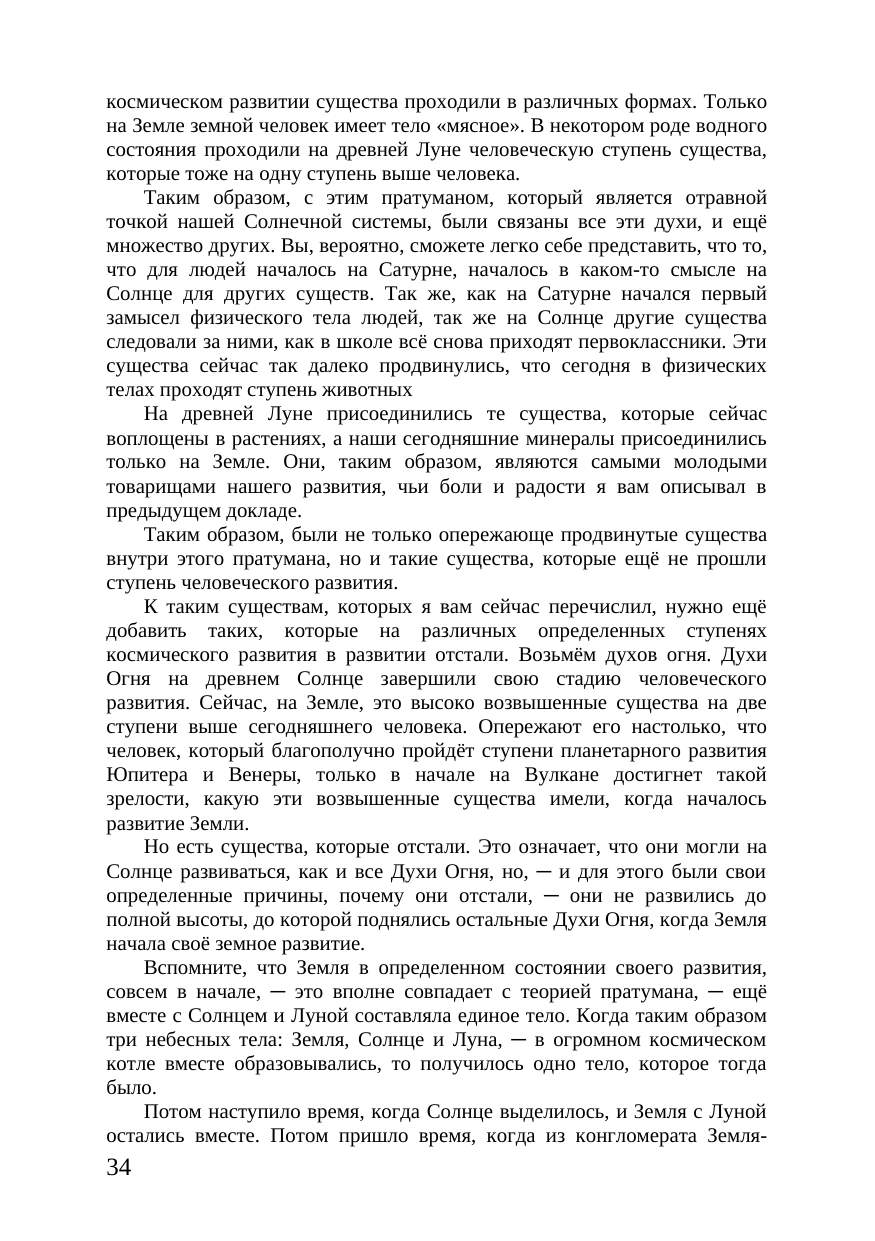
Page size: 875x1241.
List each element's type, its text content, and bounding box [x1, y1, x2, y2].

text Вспомните, что Земля в определенном состоянии своего развития, совсем в начале, ─ это вполне совпадает с теорией пратумана, ─ ещё вместе с Солнцем и Луной составляла единое тело. Когда таким образом три небесных тела: Земля, Солнце и Луна, ─ в огромном космическом котле вместе образовывались, то получилось одно тело, которое тогда было. [106, 955, 768, 1099]
text Таким образом, с этим пратуманом, который является отравной точкой нашей Солнечной системы, были связаны все эти духи, и ещё множество других. Вы, вероятно, сможете легко себе представить, что то, что для людей началось на Сатурне, началось в каком-то смысле на Солнце для других существ. Так же, как на Сатурне начался первый замысел физического тела людей, так же на Солнце другие существа следовали за ними, как в школе всё снова приходят первоклассники. Эти существа сейчас так далеко продвинулись, что сегодня в физических телах проходят ступень животных [106, 185, 768, 401]
text космическом развитии существа проходили в различных формах. Только на Земле земной человек имеет тело «мясное». В некотором роде водного состояния проходили на древней Луне человеческую ступень существа, которые тоже на одну ступень выше человека. [106, 88, 768, 185]
text Но есть существа, которые отстали. Это означает, что они могли на Солнце развиваться, как и все Духи Огня, но, ─ и для этого были свои определенные причины, почему они отстали, ─ они не развились до полной высоты, до которой поднялись остальные Духи Огня, когда Земля начала своё земное развитие. [106, 834, 768, 955]
text Потом наступило время, когда Солнце выделилось, и Земля с Луной остались вместе. Потом пришло время, когда из конгломерата Земля- [106, 1099, 768, 1147]
text Таким образом, были не только опережающе продвинутые существа внутри этого пратумана, но и такие существа, которые ещё не прошли ступень человеческого развития. [106, 522, 768, 594]
text На древней Луне присоединились те существа, которые сейчас воплощены в растениях, а наши сегодняшние минералы присоединились только на Земле. Они, таким образом, являются самыми молодыми товарищами нашего развития, чьи боли и радости я вам описывал в предыдущем докладе. [106, 401, 768, 522]
text К таким существам, которых я вам сейчас перечислил, нужно ещё добавить таких, которые на различных определенных ступенях космического развития в развитии отстали. Возьмём духов огня. Духи Огня на древнем Солнце завершили свою стадию человеческого развития. Сейчас, на Земле, это высоко возвышенные существа на две ступени выше сегодняшнего человека. Опережают его настолько, что человек, который благополучно пройдёт ступени планетарного развития Юпитера и Венеры, только в начале на Вулкане достигнет такой зрелости, какую эти возвышенные существа имели, когда началось развитие Земли. [106, 594, 768, 834]
